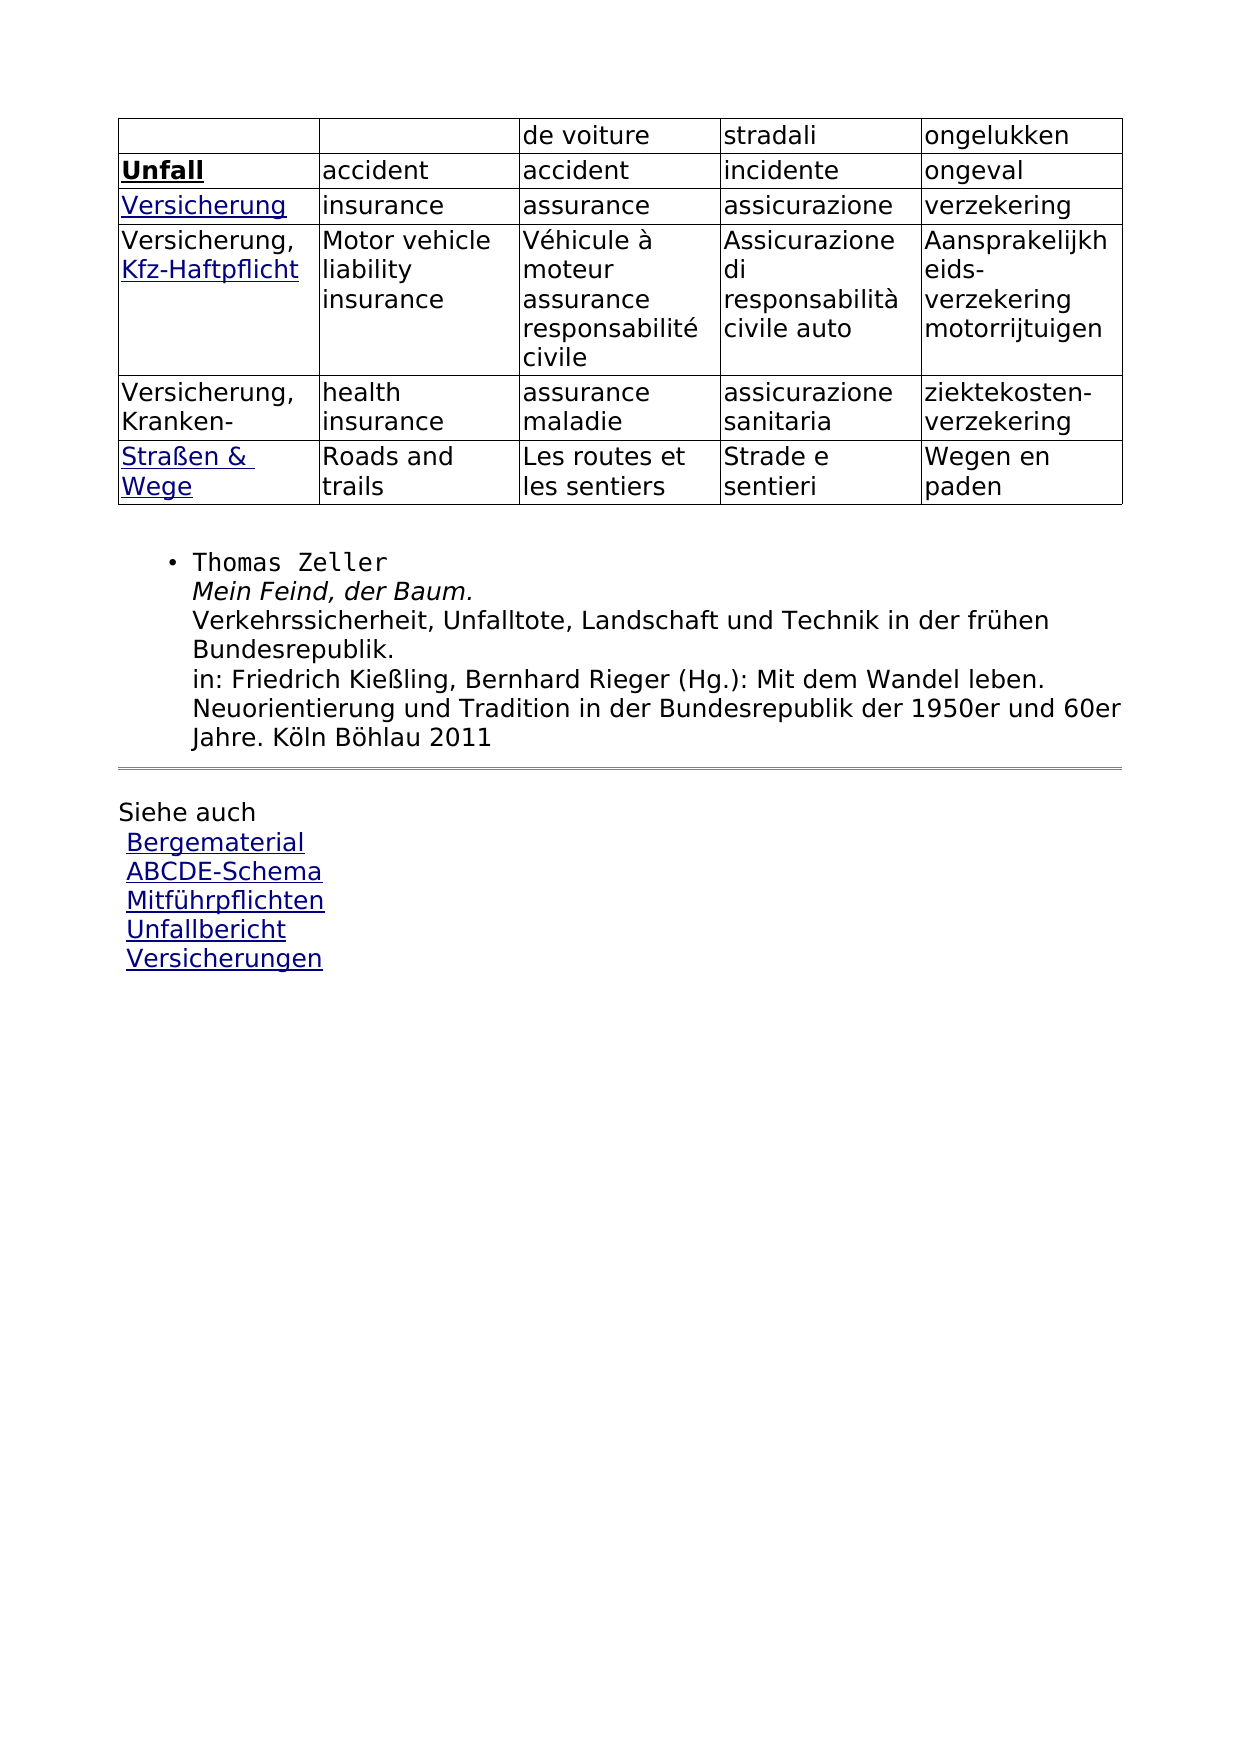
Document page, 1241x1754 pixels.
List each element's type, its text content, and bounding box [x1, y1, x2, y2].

table_cell Les routes et les sentiers [520, 441, 720, 504]
table_cell incidente [721, 154, 921, 188]
table_cell Versicherung [119, 189, 319, 223]
table_cell Aansprakelijkheids-verzekering motorrijtuigen [922, 225, 1122, 375]
table_cell Wegen en paden [922, 441, 1122, 504]
table_cell assurance maladie [520, 376, 720, 439]
table_cell assicurazione sanitaria [721, 376, 921, 439]
table_cell stradali [721, 119, 921, 153]
table_cell accident [520, 154, 720, 188]
table_cell verzekering [922, 189, 1122, 223]
table_cell insurance [320, 189, 519, 223]
list Thomas Zeller Mein Feind, der Baum. Verkehrssicherheit, Unfalltote, Landschaft und Technik in der frühen Bundesrepublik. in: Friedrich Kießling, Bernhard Rieger (Hg.): Mit dem Wandel leben. Neuorientierung und Tradition in der Bundesrepublik der 1950er und 60er Jahre. Köln Böhlau 2011 [177, 548, 1122, 752]
table_cell Versicherung, Kranken- [119, 376, 319, 439]
table_cell accident [320, 154, 519, 188]
table_cell ziektekosten-verzekering [922, 376, 1122, 439]
table_cell health insurance [320, 376, 519, 439]
table_cell [320, 119, 519, 153]
table_cell Roads and trails [320, 441, 519, 504]
table_cell Straßen & Wege [119, 441, 319, 504]
table_cell Assicurazione di responsabilità civile auto [721, 225, 921, 375]
table_cell Strade e sentieri [721, 441, 921, 504]
table_cell de voiture [520, 119, 720, 153]
text Siehe auch Bergematerial ABCDE-Schema Mitführpflichten Unfallbericht Versicherungen [118, 799, 1122, 974]
table_cell ongelukken [922, 119, 1122, 153]
table_cell assicurazione [721, 189, 921, 223]
table_cell Unfall [119, 154, 319, 188]
table_cell assurance [520, 189, 720, 223]
table_cell [119, 119, 319, 153]
table_cell ongeval [922, 154, 1122, 188]
table_cell Véhicule à moteur assurance responsabilité civile [520, 225, 720, 375]
table_cell Motor vehicle liability insurance [320, 225, 519, 375]
table_cell Versicherung, Kfz-Haftpflicht [119, 225, 319, 375]
